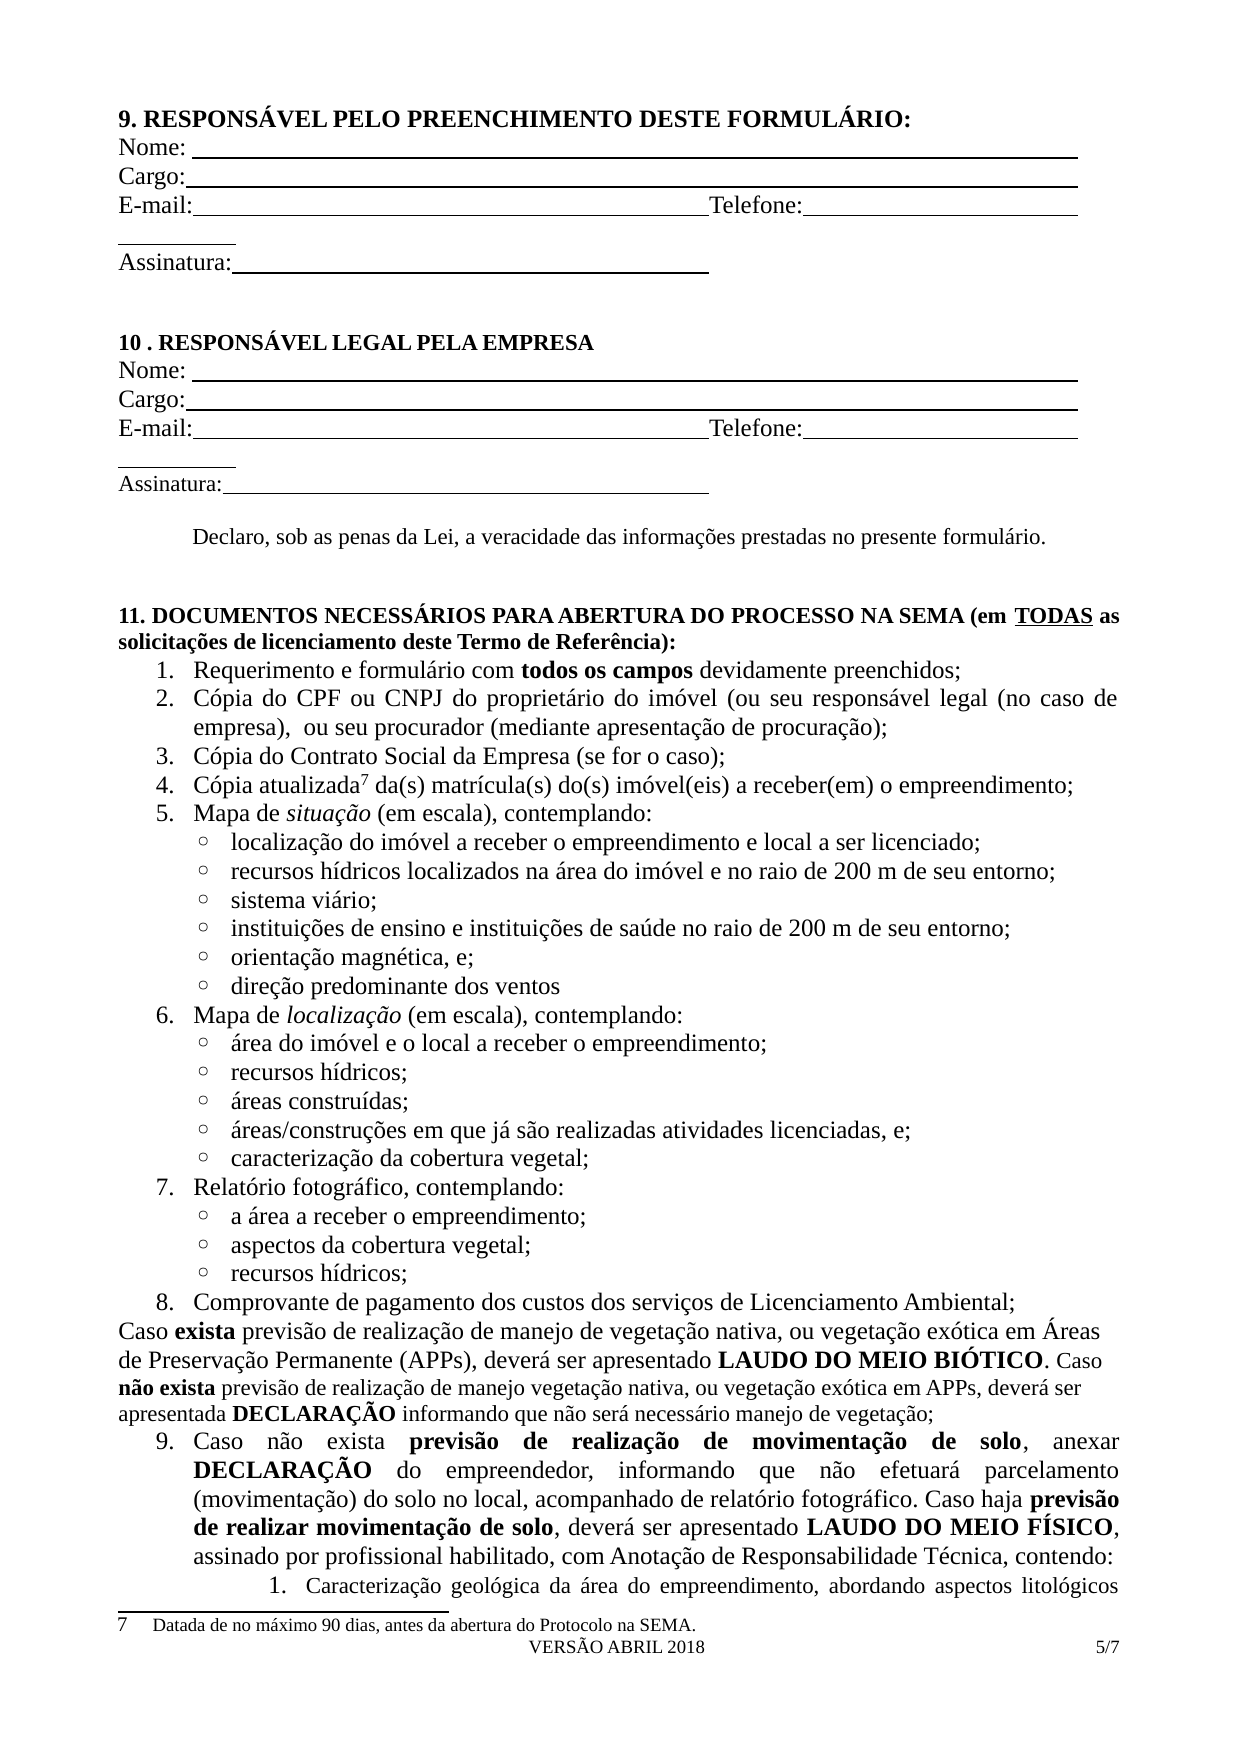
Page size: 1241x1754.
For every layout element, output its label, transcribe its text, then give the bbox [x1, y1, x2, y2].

text Cargo: [118, 161, 1119, 190]
list localização do imóvel a receber o empreendimento e local a ser licenciado; [193, 827, 1119, 856]
text Declaro, sob as penas da Lei, a veracidade das informações prestadas no presente formulário. [118, 523, 1119, 549]
text Caso exista previsão de realização de manejo de vegetação nativa, ou vegetação exótica em Áreas de Preservação Permanente (APPs), deverá ser apresentado LAUDO DO MEIO BIÓTICO. Caso não exista previsão de realização de manejo vegetação nativa, ou vegetação exótica em APPs, deverá ser apresentada DECLARAÇÃO informando que não será necessário manejo de vegetação; [118, 1316, 1119, 1426]
list Requerimento e formulário com todos os campos devidamente preenchidos; [156, 655, 1119, 683]
text 9. RESPONSÁVEL PELO PREENCHIMENTO DESTE FORMULÁRIO: [118, 104, 1119, 132]
list Comprovante de pagamento dos custos dos serviços de Licenciamento Ambiental; [156, 1287, 1119, 1316]
list Cópia do Contrato Social da Empresa (se for o caso); [156, 741, 1119, 770]
text Assinatura: [118, 470, 1119, 497]
list recursos hídricos; [193, 1258, 1119, 1287]
list aspectos da cobertura vegetal; [193, 1230, 1119, 1258]
list recursos hídricos localizados na área do imóvel e no raio de 200 m de seu entorno; [193, 856, 1119, 885]
list recursos hídricos; [193, 1057, 1119, 1086]
list a área a receber o empreendimento; [193, 1201, 1119, 1230]
list Caso não exista previsão de realização de movimentação de solo, anexar DECLARAÇÃO do empreendedor, informando que não efetuará parcelamento (movimentação) do solo no local, acompanhado de relatório fotográfico. Caso haja previsão de realizar movimentação de solo, deverá ser apresentado LAUDO DO MEIO FÍSICO, assinado por profissional habilitado, com Anotação de Responsabilidade Técnica, contendo: [156, 1426, 1119, 1570]
list direção predominante dos ventos [193, 971, 1119, 1000]
text Nome: [118, 355, 1119, 384]
list áreas construídas; [193, 1086, 1119, 1115]
list Cópia do CPF ou CNPJ do proprietário do imóvel (ou seu responsável legal (no caso de empresa), ou seu procurador (mediante apresentação de procuração); [156, 683, 1119, 741]
list Caracterização geológica da área do empreendimento, abordando aspectos litológicos [268, 1570, 1119, 1599]
list orientação magnética, e; [193, 942, 1119, 971]
list Relatório fotográfico, contemplando: [156, 1172, 1119, 1201]
text E-mail: Telefone: [118, 190, 1119, 247]
list Mapa de localização (em escala), contemplando: [156, 1000, 1119, 1028]
text 11. DOCUMENTOS NECESSÁRIOS PARA ABERTURA DO PROCESSO NA SEMA (em TODAS as solicitações de licenciamento deste Termo de Referência): [118, 602, 1119, 655]
list áreas/construções em que já são realizadas atividades licenciadas, e; [193, 1115, 1119, 1143]
list caracterização da cobertura vegetal; [193, 1143, 1119, 1172]
text Nome: [118, 132, 1119, 161]
list instituições de ensino e instituições de saúde no raio de 200 m de seu entorno; [193, 913, 1119, 942]
list área do imóvel e o local a receber o empreendimento; [193, 1028, 1119, 1057]
text E-mail: Telefone: [118, 413, 1119, 470]
list sistema viário; [193, 885, 1119, 913]
text 10 . RESPONSÁVEL LEGAL PELA EMPRESA [118, 329, 1119, 355]
text Assinatura: [118, 247, 1119, 276]
list Cópia atualizada da(s) matrícula(s) do(s) imóvel(eis) a receber(em) o empreendimento; [156, 770, 1119, 798]
list Mapa de situação (em escala), contemplando: [156, 798, 1119, 827]
list Datada de no máximo 90 dias, antes da abertura do Protocolo na SEMA. [59, 1612, 1119, 1636]
text Cargo: [118, 384, 1119, 413]
